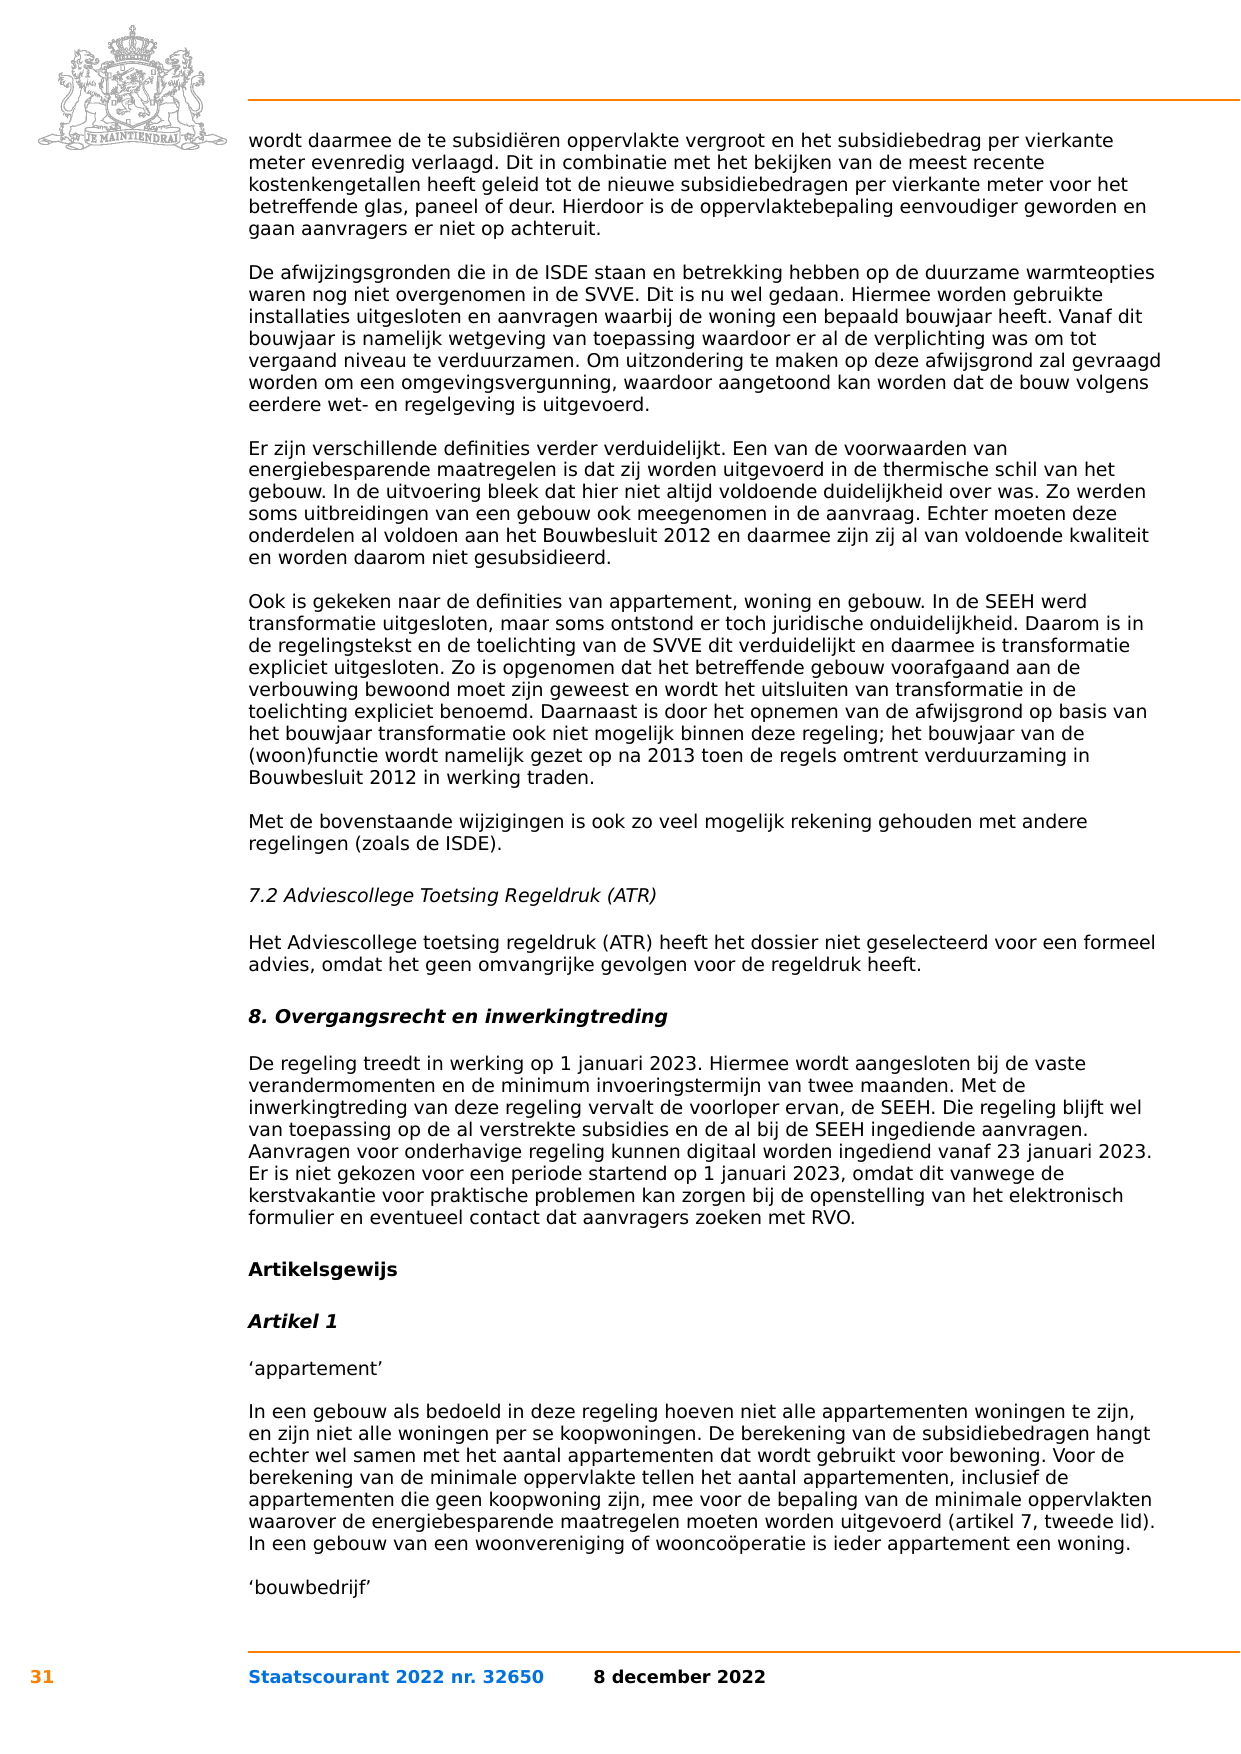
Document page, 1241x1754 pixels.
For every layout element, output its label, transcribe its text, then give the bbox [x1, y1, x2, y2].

text Er zijn verschillende definities verder verduidelijkt. Een van de voorwaarden van energiebesparende maatregelen is dat zij worden uitgevoerd in de thermische schil van het gebouw. In de uitvoering bleek dat hier niet altijd voldoende duidelijkheid over was. Zo werden soms uitbreidingen van een gebouw ook meegenomen in de aanvraag. Echter moeten deze onderdelen al voldoen aan het Bouwbesluit 2012 en daarmee zijn zij al van voldoende kwaliteit en worden daarom niet gesubsidieerd. [248, 437, 1163, 569]
text ‘appartement’ [248, 1357, 1163, 1379]
text De regeling treedt in werking op 1 januari 2023. Hiermee wordt aangesloten bij de vaste verandermomenten en de minimum invoeringstermijn van twee maanden. Met de inwerkingtreding van deze regeling vervalt de voorloper ervan, de SEEH. Die regeling blijft wel van toepassing op de al verstrekte subsidies en de al bij de SEEH ingediende aanvragen. Aanvragen voor onderhavige regeling kunnen digitaal worden ingediend vanaf 23 januari 2023. Er is niet gekozen voor een periode startend op 1 januari 2023, omdat dit vanwege de kerstvakantie voor praktische problemen kan zorgen bij de openstelling van het elektronisch formulier en eventueel contact dat aanvragers zoeken met RVO. [248, 1053, 1163, 1228]
text Met de bovenstaande wijzigingen is ook zo veel mogelijk rekening gehouden met andere regelingen (zoals de ISDE). [248, 811, 1163, 855]
text Het Adviescollege toetsing regeldruk (ATR) heeft het dossier niet geselecteerd voor een formeel advies, omdat het geen omvangrijke gevolgen voor de regeldruk heeft. [248, 932, 1163, 976]
text wordt daarmee de te subsidiëren oppervlakte vergroot en het subsidiebedrag per vierkante meter evenredig verlaagd. Dit in combinatie met het bekijken van de meest recente kostenkengetallen heeft geleid tot de nieuwe subsidiebedragen per vierkante meter voor het betreffende glas, paneel of deur. Hierdoor is de oppervlaktebepaling eenvoudiger geworden en gaan aanvragers er niet op achteruit. [248, 130, 1163, 240]
text In een gebouw als bedoeld in deze regeling hoeven niet alle appartementen woningen te zijn, en zijn niet alle woningen per se koopwoningen. De berekening van de subsidiebedragen hangt echter wel samen met het aantal appartementen dat wordt gebruikt voor bewoning. Voor de berekening van de minimale oppervlakte tellen het aantal appartementen, inclusief de appartementen die geen koopwoning zijn, mee voor de bepaling van de minimale oppervlakten waarover de energiebesparende maatregelen moeten worden uitgevoerd (artikel 7, tweede lid). In een gebouw van een woonvereniging of wooncoöperatie is ieder appartement een woning. [248, 1401, 1163, 1555]
text Ook is gekeken naar de definities van appartement, woning en gebouw. In de SEEH werd transformatie uitgesloten, maar soms ontstond er toch juridische onduidelijkheid. Daarom is in de regelingstekst en de toelichting van de SVVE dit verduidelijkt en daarmee is transformatie expliciet uitgesloten. Zo is opgenomen dat het betreffende gebouw voorafgaand aan de verbouwing bewoond moet zijn geweest en wordt het uitsluiten van transformatie in de toelichting expliciet benoemd. Daarnaast is door het opnemen van de afwijsgrond op basis van het bouwjaar transformatie ook niet mogelijk binnen deze regeling; het bouwjaar van de (woon)functie wordt namelijk gezet op na 2013 toen de regels omtrent verduurzaming in Bouwbesluit 2012 in werking traden. [248, 591, 1163, 789]
subtitle Artikel 1 [248, 1311, 1163, 1332]
subtitle 7.2 Adviescollege Toetsing Regeldruk (ATR) [248, 885, 1163, 907]
picture [38, 25, 227, 150]
text De afwijzingsgronden die in de ISDE staan en betrekking hebben op de duurzame warmteopties waren nog niet overgenomen in de SVVE. Dit is nu wel gedaan. Hiermee worden gebruikte installaties uitgesloten en aanvragen waarbij de woning een bepaald bouwjaar heeft. Vanaf dit bouwjaar is namelijk wetgeving van toepassing waardoor er al de verplichting was om tot vergaand niveau te verduurzamen. Om uitzondering te maken op deze afwijsgrond zal gevraagd worden om een omgevingsvergunning, waardoor aangetoond kan worden dat de bouw volgens eerdere wet- en regelgeving is uitgevoerd. [248, 262, 1163, 416]
text ‘bouwbedrijf’ [248, 1577, 1163, 1599]
subtitle Artikelsgewijs [248, 1258, 1163, 1281]
subtitle 8. Overgangsrecht en inwerkingtreding [248, 1006, 1163, 1028]
